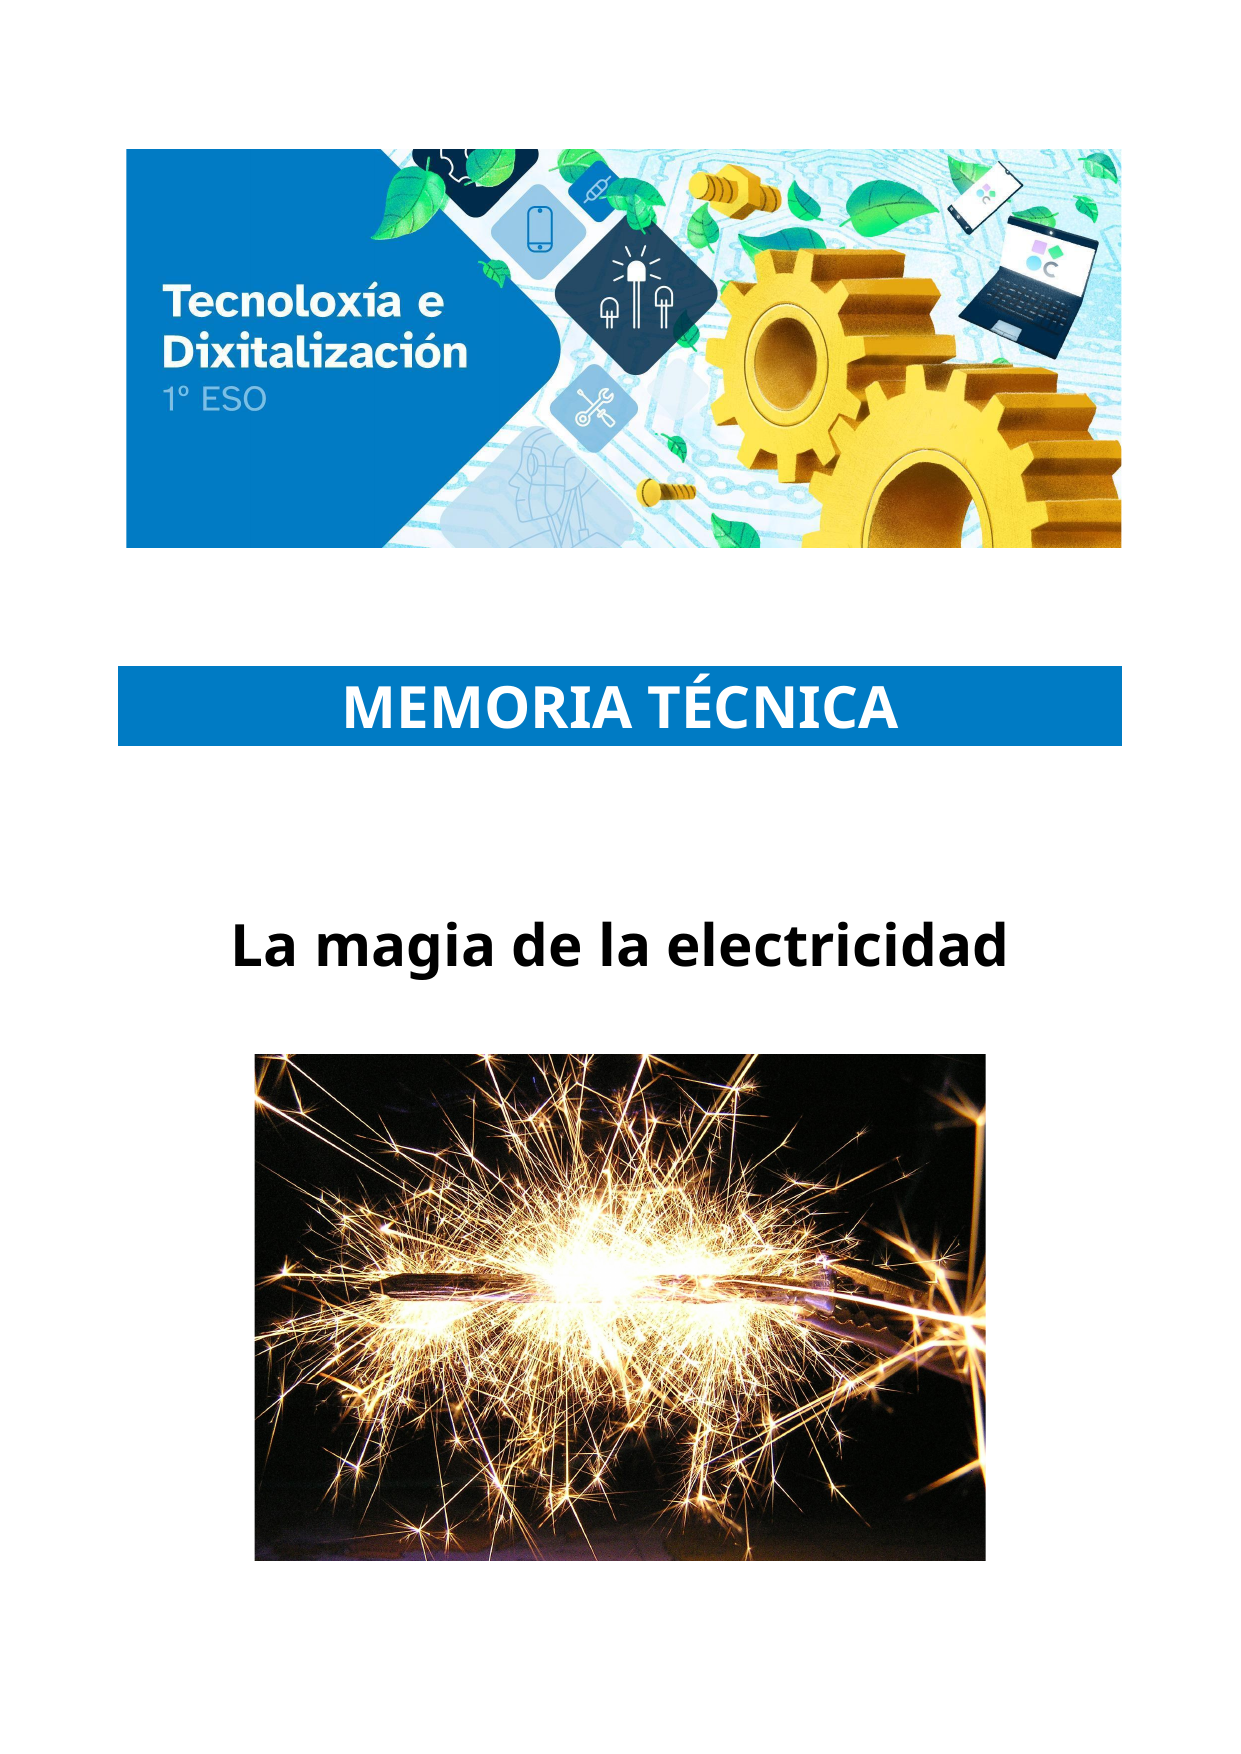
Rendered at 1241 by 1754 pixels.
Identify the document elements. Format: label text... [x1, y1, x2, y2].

text MEMORIA TÉCNICA [118, 666, 1122, 746]
picture [126, 149, 1122, 548]
picture [254, 1054, 986, 1561]
text La magia de la electricidad [118, 904, 1122, 984]
